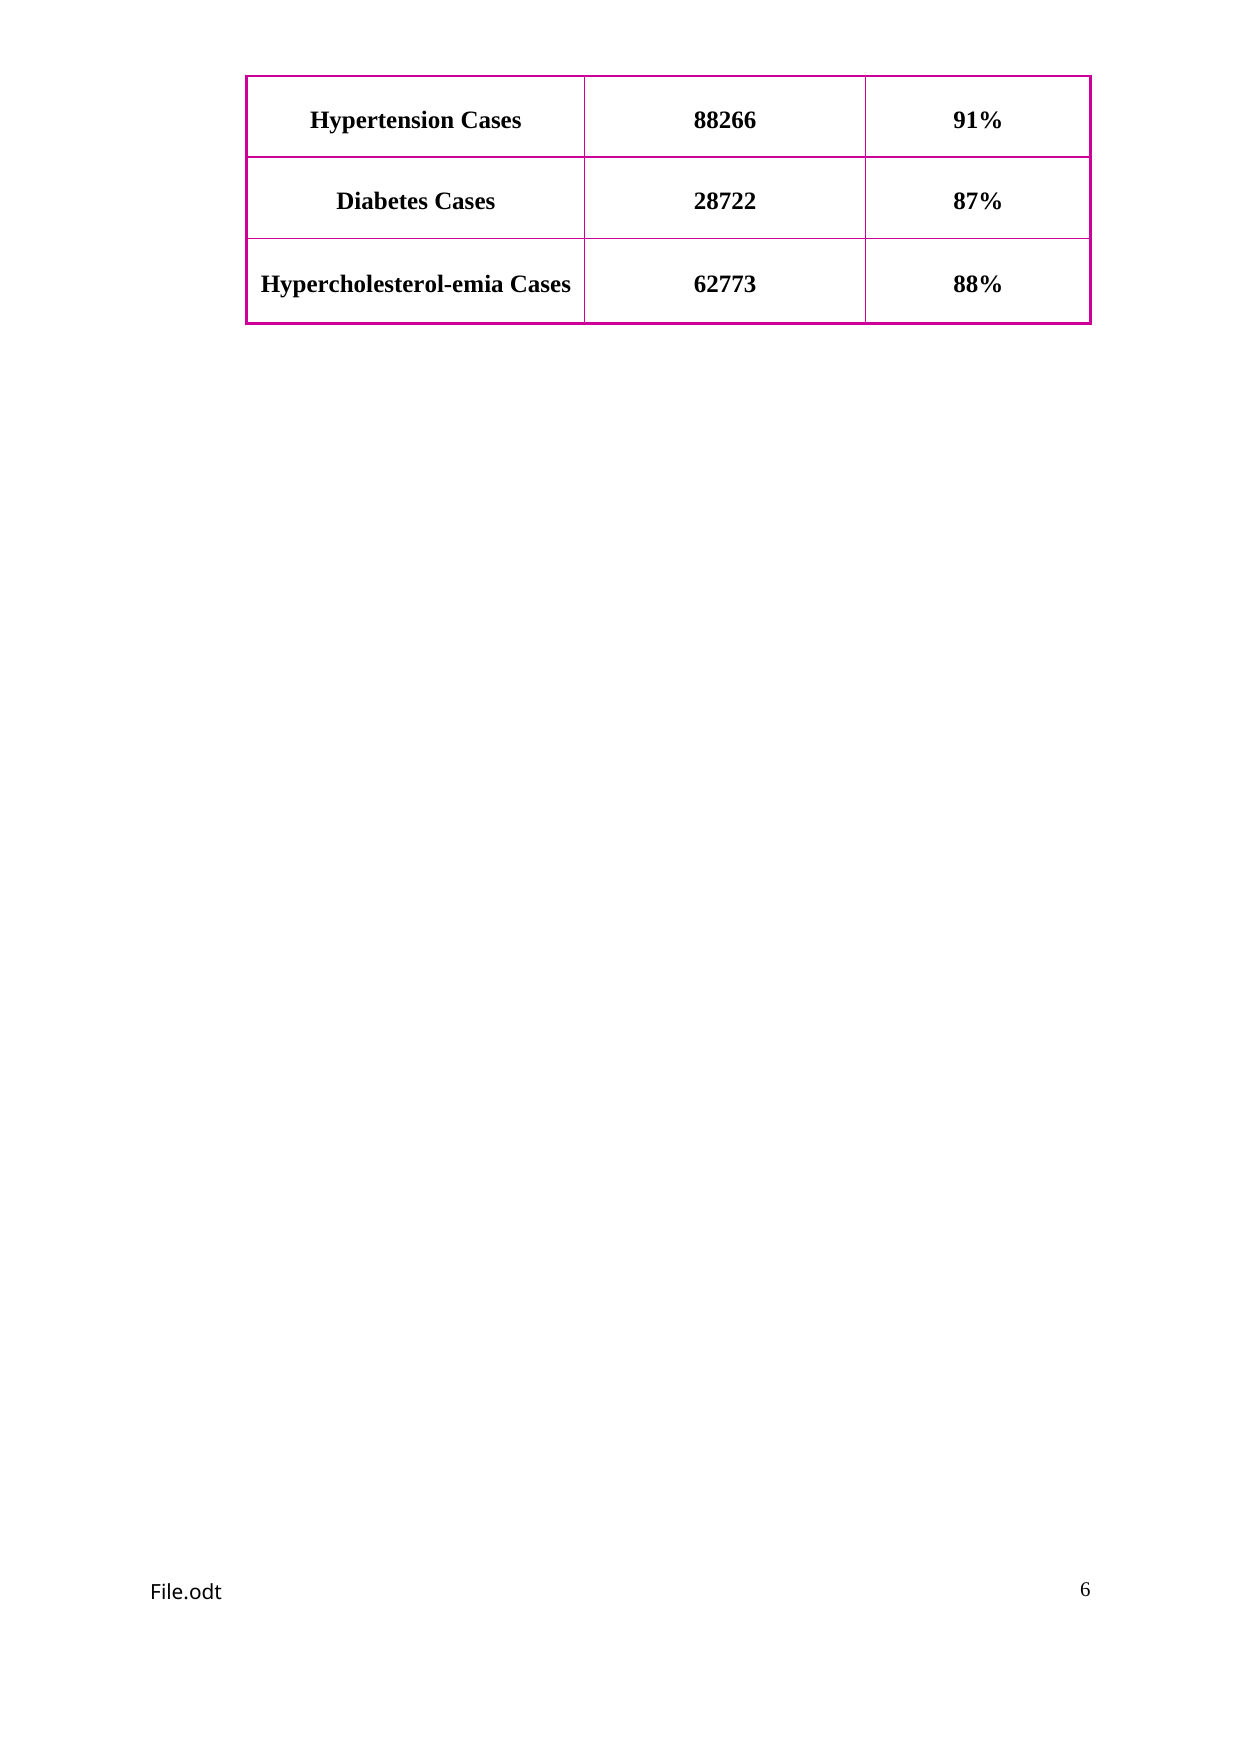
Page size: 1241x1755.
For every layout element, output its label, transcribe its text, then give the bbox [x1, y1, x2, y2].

table_cell Hypercholesterol-emia Cases [248, 239, 584, 322]
table_cell 87% [866, 158, 1089, 237]
table_cell 91% [866, 77, 1089, 156]
table_cell Hypertension Cases [248, 77, 584, 156]
table_cell 88266 [585, 77, 865, 156]
table_cell 28722 [585, 158, 865, 237]
table_cell 88% [866, 239, 1089, 322]
table_cell 62773 [585, 239, 865, 322]
table_cell Diabetes Cases [248, 158, 584, 237]
